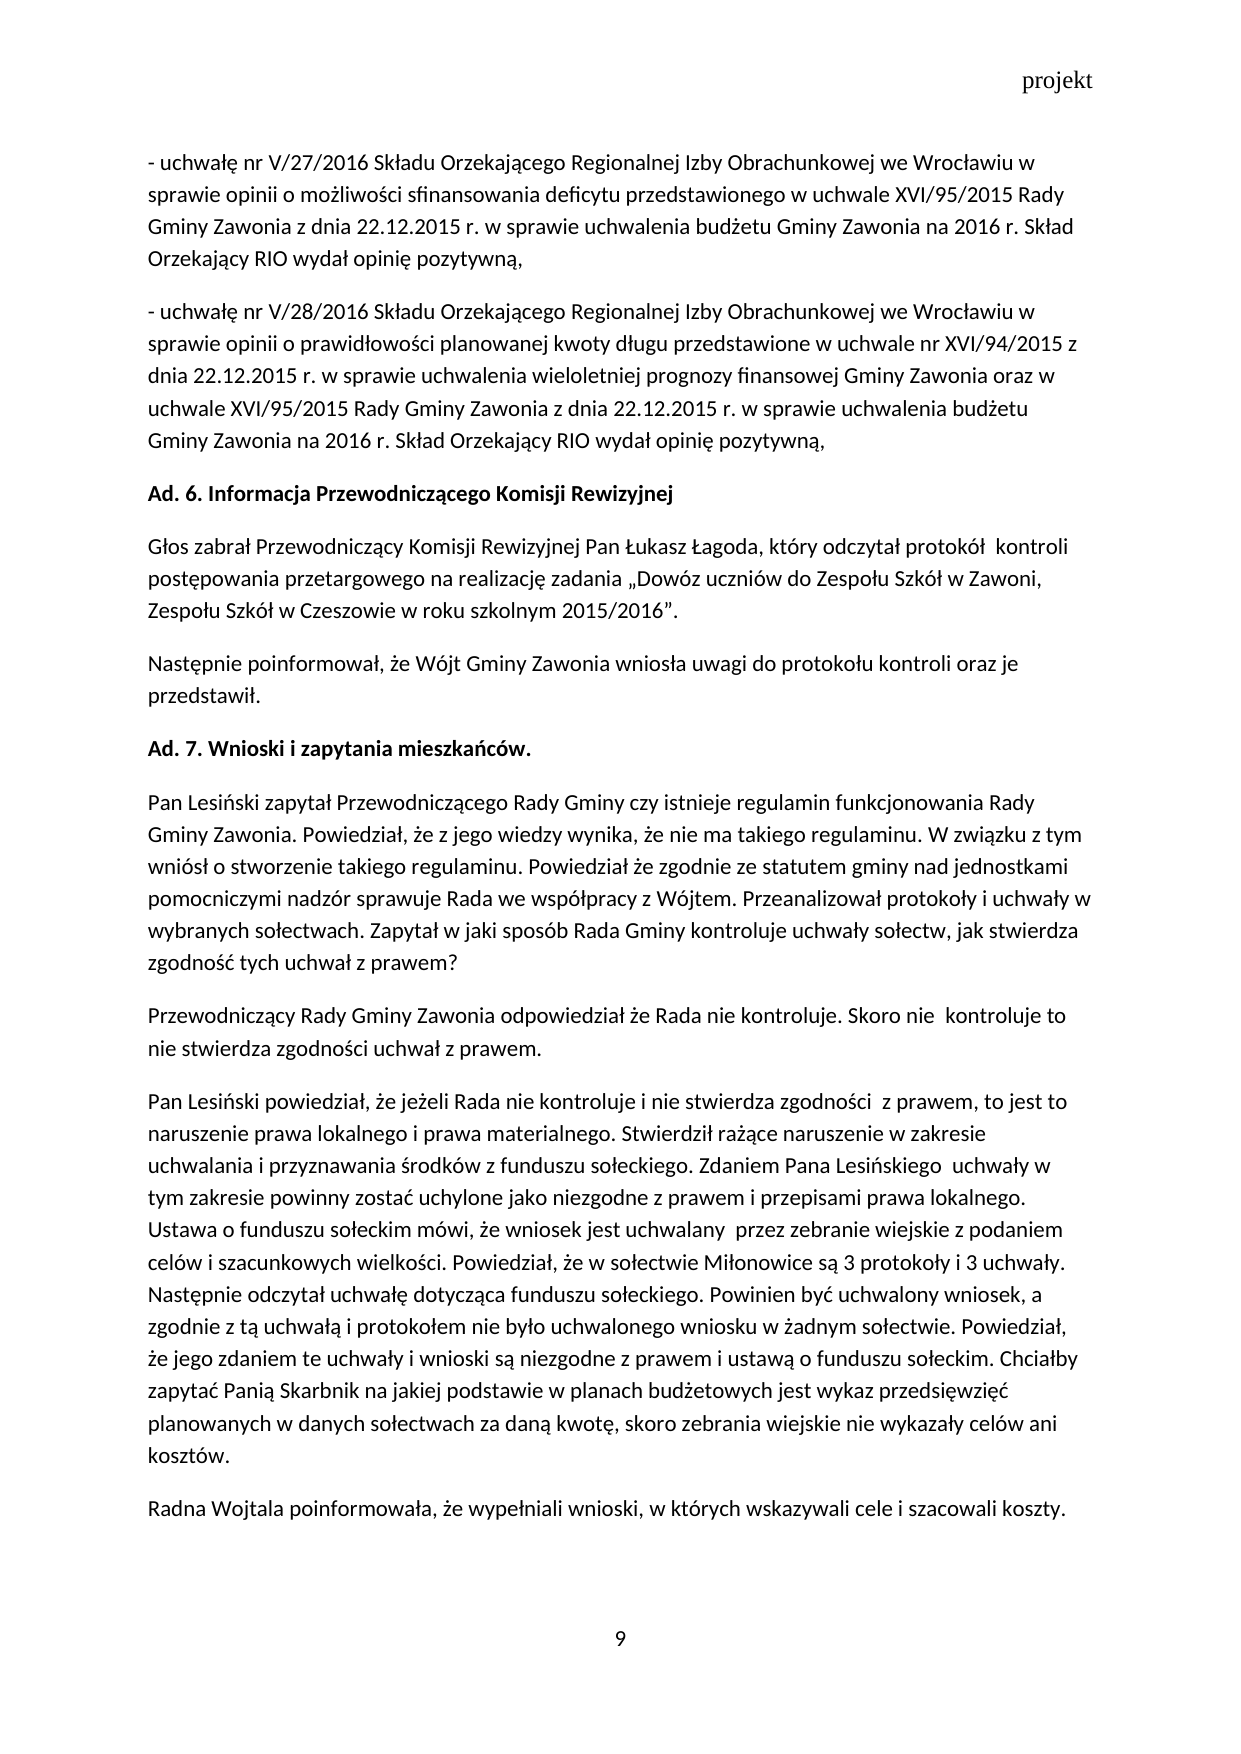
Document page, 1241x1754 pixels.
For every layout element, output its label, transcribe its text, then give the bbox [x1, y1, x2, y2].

text Następnie poinformował, że Wójt Gminy Zawonia wniosła uwagi do protokołu kontroli oraz je przedstawił. [148, 649, 1093, 709]
text Pan Lesiński zapytał Przewodniczącego Rady Gminy czy istnieje regulamin funkcjonowania Rady Gminy Zawonia. Powiedział, że z jego wiedzy wynika, że nie ma takiego regulaminu. W związku z tym wniósł o stworzenie takiego regulaminu. Powiedział że zgodnie ze statutem gminy nad jednostkami pomocniczymi nadzór sprawuje Rada we współpracy z Wójtem. Przeanalizował protokoły i uchwały w wybranych sołectwach. Zapytał w jaki sposób Rada Gminy kontroluje uchwały sołectw, jak stwierdza zgodność tych uchwał z prawem? [148, 788, 1093, 977]
text Ad. 7. Wnioski i zapytania mieszkańców. [148, 734, 1093, 763]
text Głos zabrał Przewodniczący Komisji Rewizyjnej Pan Łukasz Łagoda, który odczytał protokół kontroli postępowania przetargowego na realizację zadania „Dowóz uczniów do Zespołu Szkół w Zawoni, Zespołu Szkół w Czeszowie w roku szkolnym 2015/2016”. [148, 532, 1093, 624]
text Radna Wojtala poinformowała, że wypełniali wnioski, w których wskazywali cele i szacowali koszty. [148, 1494, 1093, 1522]
text Ad. 6. Informacja Przewodniczącego Komisji Rewizyjnej [148, 479, 1093, 507]
text - uchwałę nr V/27/2016 Składu Orzekającego Regionalnej Izby Obrachunkowej we Wrocławiu w sprawie opinii o możliwości sfinansowania deficytu przedstawionego w uchwale XVI/95/2015 Rady Gminy Zawonia z dnia 22.12.2015 r. w sprawie uchwalenia budżetu Gminy Zawonia na 2016 r. Skład Orzekający RIO wydał opinię pozytywną, [148, 148, 1093, 272]
text Pan Lesiński powiedział, że jeżeli Rada nie kontroluje i nie stwierdza zgodności z prawem, to jest to naruszenie prawa lokalnego i prawa materialnego. Stwierdził rażące naruszenie w zakresie uchwalania i przyznawania środków z funduszu sołeckiego. Zdaniem Pana Lesińskiego uchwały w tym zakresie powinny zostać uchylone jako niezgodne z prawem i przepisami prawa lokalnego. Ustawa o funduszu sołeckim mówi, że wniosek jest uchwalany przez zebranie wiejskie z podaniem celów i szacunkowych wielkości. Powiedział, że w sołectwie Miłonowice są 3 protokoły i 3 uchwały. Następnie odczytał uchwałę dotycząca funduszu sołeckiego. Powinien być uchwalony wniosek, a zgodnie z tą uchwałą i protokołem nie było uchwalonego wniosku w żadnym sołectwie. Powiedział, że jego zdaniem te uchwały i wnioski są niezgodne z prawem i ustawą o funduszu sołeckim. Chciałby zapytać Panią Skarbnik na jakiej podstawie w planach budżetowych jest wykaz przedsięwzięć planowanych w danych sołectwach za daną kwotę, skoro zebrania wiejskie nie wykazały celów ani kosztów. [148, 1087, 1093, 1469]
text Przewodniczący Rady Gminy Zawonia odpowiedział że Rada nie kontroluje. Skoro nie kontroluje to nie stwierdza zgodności uchwał z prawem. [148, 1002, 1093, 1062]
text - uchwałę nr V/28/2016 Składu Orzekającego Regionalnej Izby Obrachunkowej we Wrocławiu w sprawie opinii o prawidłowości planowanej kwoty długu przedstawione w uchwale nr XVI/94/2015 z dnia 22.12.2015 r. w sprawie uchwalenia wieloletniej prognozy finansowej Gminy Zawonia oraz w uchwale XVI/95/2015 Rady Gminy Zawonia z dnia 22.12.2015 r. w sprawie uchwalenia budżetu Gminy Zawonia na 2016 r. Skład Orzekający RIO wydał opinię pozytywną, [148, 297, 1093, 454]
